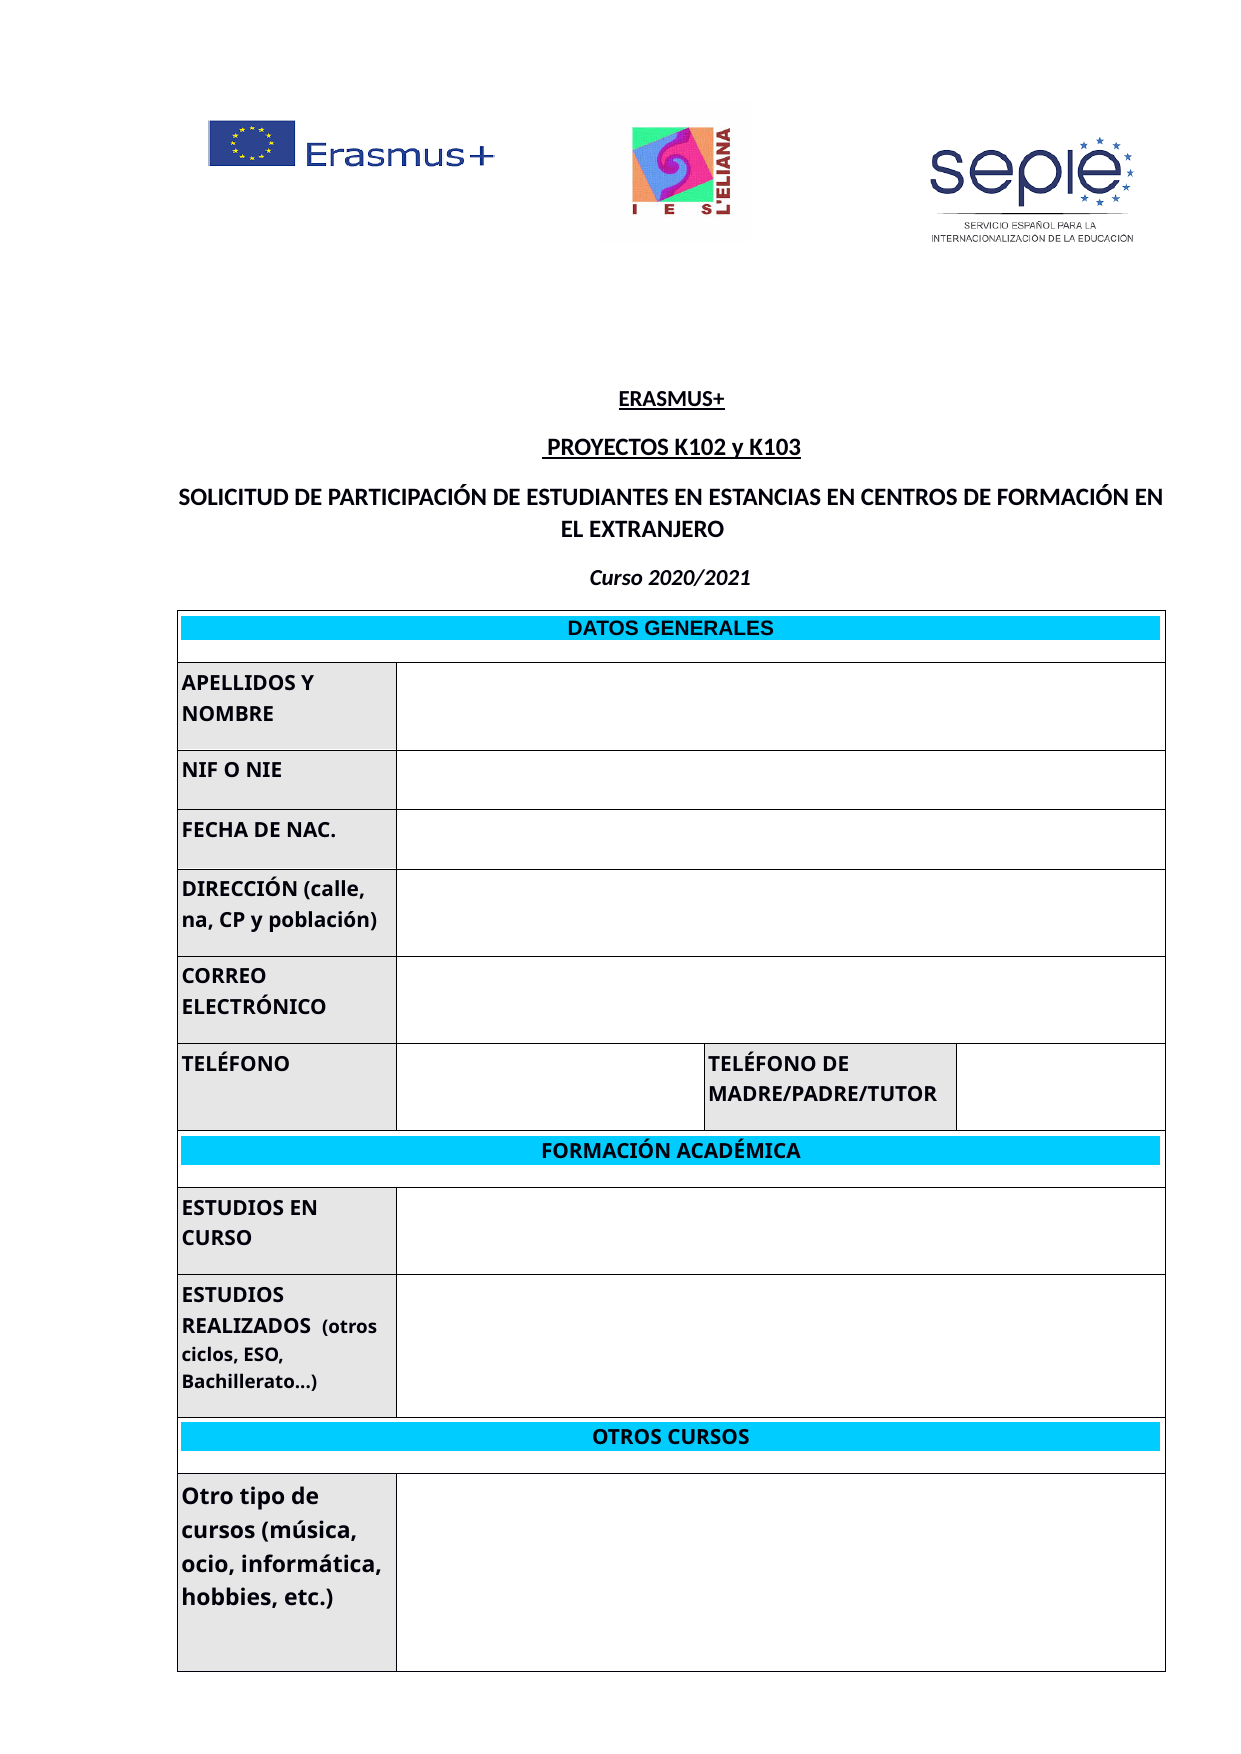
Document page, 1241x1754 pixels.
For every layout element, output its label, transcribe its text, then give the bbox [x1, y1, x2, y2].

table_cell [397, 1275, 1165, 1417]
table_cell NIF O NIE [178, 751, 396, 809]
table_header DATOS GENERALES [178, 611, 1165, 662]
picture [600, 101, 752, 242]
text ERASMUS+ [177, 384, 1165, 412]
table_cell [397, 957, 1165, 1043]
table_cell ESTUDIOS EN CURSO [178, 1188, 396, 1274]
table_cell [397, 1044, 704, 1130]
text PROYECTOS K102 y K103 [177, 431, 1165, 462]
text Curso 2020/2021 [177, 563, 1165, 591]
table_cell [957, 1044, 1165, 1130]
table_cell [397, 663, 1165, 749]
text SOLICITUD DE PARTICIPACIÓN DE ESTUDIANTES EN ESTANCIAS EN CENTROS DE FORMACIÓN EN EL EXTRANJERO [177, 481, 1165, 544]
picture [165, 68, 539, 218]
table_cell TELÉFONO [178, 1044, 396, 1130]
table_cell [397, 810, 1165, 868]
table_cell DIRECCIÓN (calle, na, CP y población) [178, 870, 396, 956]
picture [898, 121, 1165, 257]
table_cell Otro tipo de cursos (música, ocio, informática, hobbies, etc.) [178, 1474, 396, 1671]
table_cell TELÉFONO DE MADRE/PADRE/TUTOR [705, 1044, 956, 1130]
table_cell FORMACIÓN ACADÉMICA [178, 1131, 1165, 1187]
table_cell [397, 870, 1165, 956]
table_cell [397, 751, 1165, 809]
table_cell FECHA DE NAC. [178, 810, 396, 868]
table_cell OTROS CURSOS [178, 1418, 1165, 1473]
table_cell ESTUDIOS REALIZADOS (otros ciclos, ESO, Bachillerato...) [178, 1275, 396, 1417]
table_cell APELLIDOS Y NOMBRE [178, 663, 396, 749]
table_cell [397, 1474, 1165, 1671]
table_cell [397, 1188, 1165, 1274]
table_cell CORREO ELECTRÓNICO [178, 957, 396, 1043]
